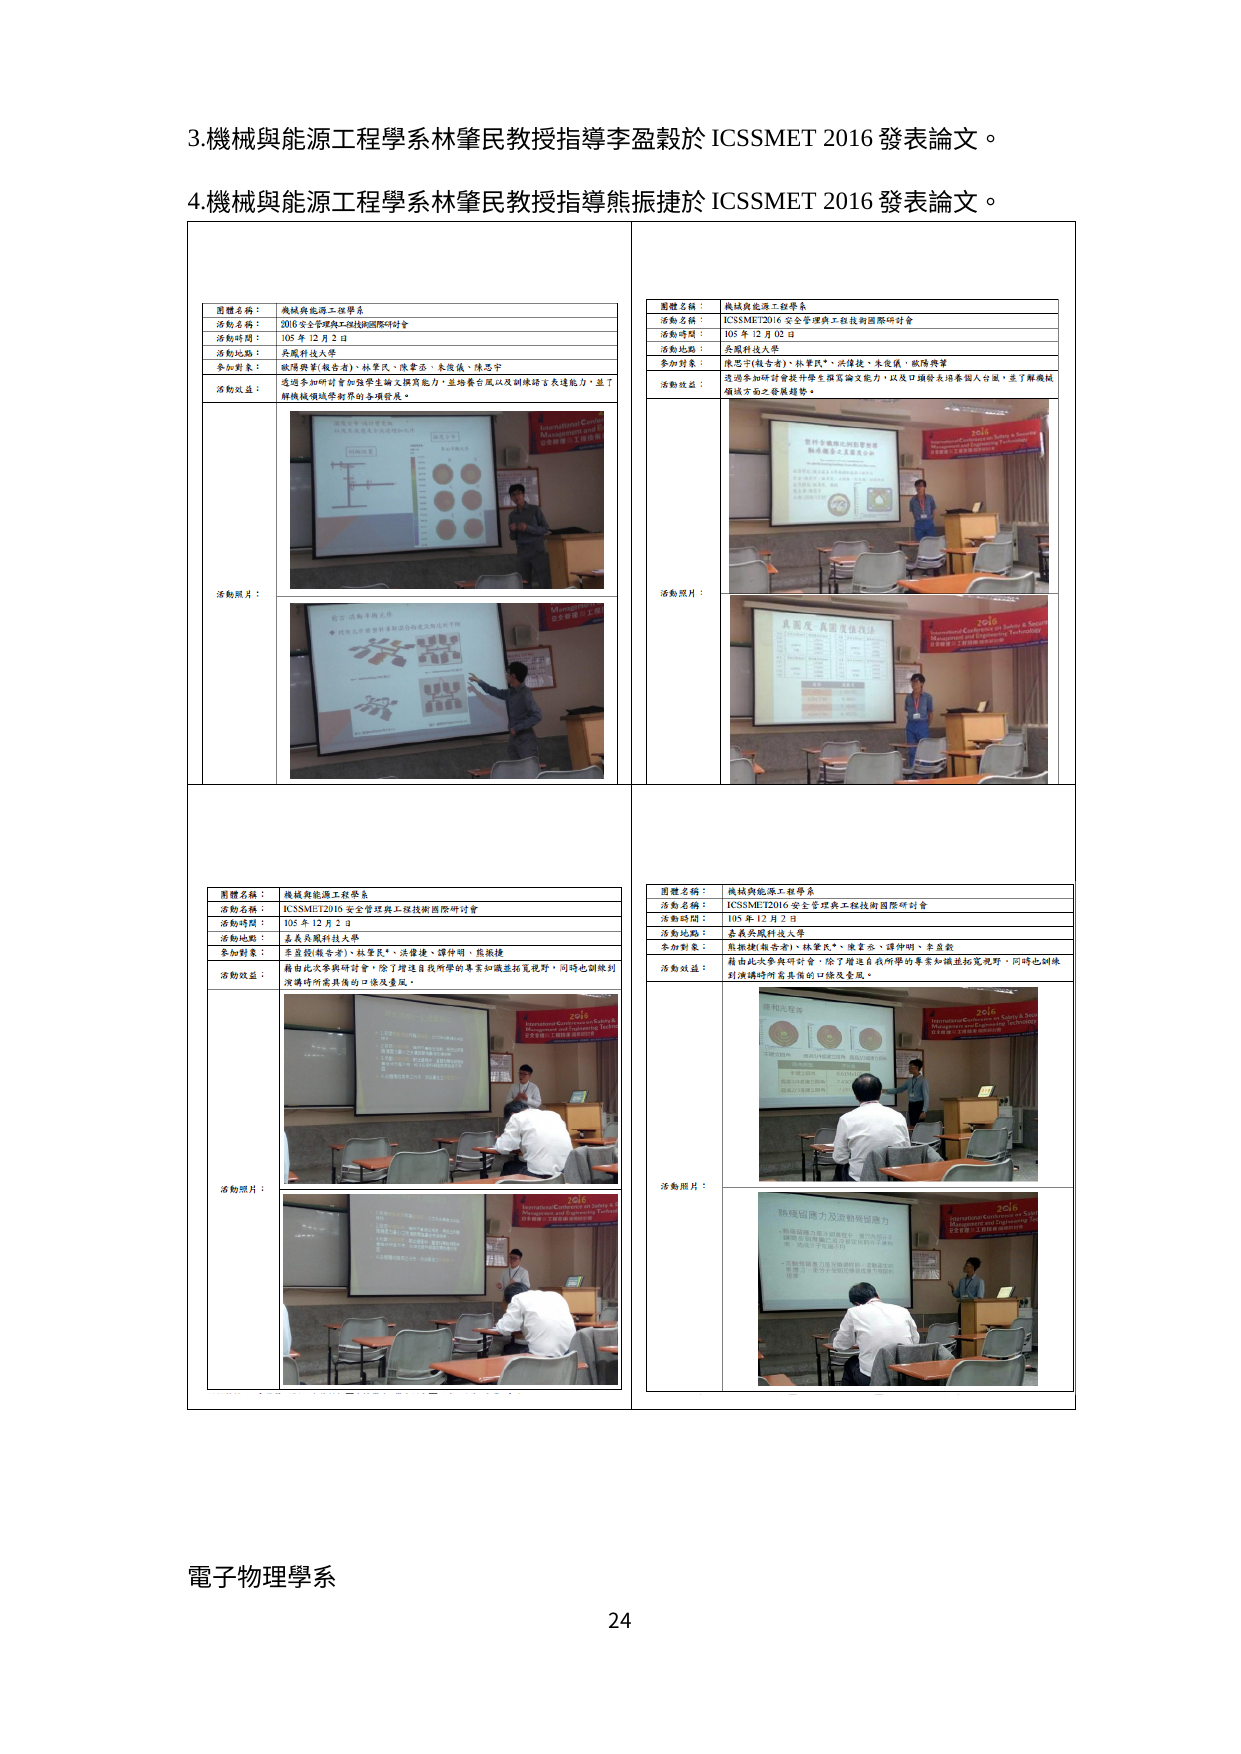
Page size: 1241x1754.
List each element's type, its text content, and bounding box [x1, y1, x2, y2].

text 4.機械與能源工程學系林肇民教授指導熊振捷於ICSSMET 2016發表論文。 [187, 159, 1053, 221]
table_header [188, 222, 631, 784]
table_cell [632, 785, 1075, 1409]
table_header [632, 222, 1075, 784]
text 3.機械與能源工程學系林肇民教授指導李盈穀於ICSSMET 2016發表論文。 [187, 96, 1053, 159]
table_cell [188, 785, 631, 1409]
text 電子物理學系 [187, 1534, 1053, 1596]
